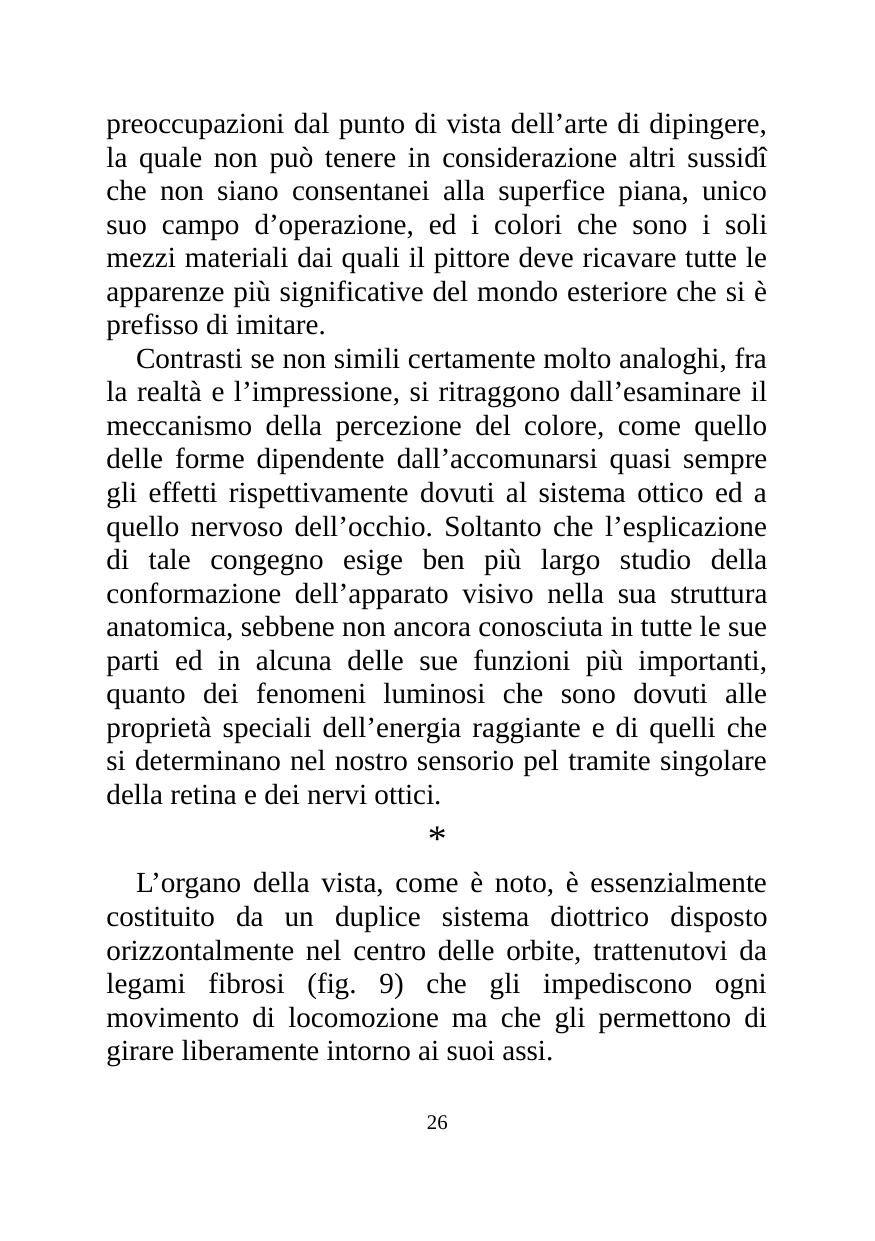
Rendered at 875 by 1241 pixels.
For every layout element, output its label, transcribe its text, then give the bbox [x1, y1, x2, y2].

text Contrasti se non simili certamente molto analoghi, fra la realtà e l’impressione, si ritraggono dall’esaminare il meccanismo della percezione del colore, come quello delle forme dipendente dall’accomunarsi quasi sempre gli effetti rispettivamente dovuti al sistema ottico ed a quello nervoso dell’occhio. Soltanto che l’esplicazione di tale congegno esige ben più largo studio della conformazione dell’apparato visivo nella sua struttura anatomica, sebbene non ancora conosciuta in tutte le sue parti ed in alcuna delle sue funzioni più importanti, quanto dei fenomeni luminosi che sono dovuti alle proprietà speciali dell’energia raggiante e di quelli che si determinano nel nostro sensorio pel tramite singolare della retina e dei nervi ottici. [106, 341, 768, 811]
text preoccupazioni dal punto di vista dell’arte di dipingere, la quale non può tenere in considerazione altri sussidî che non siano consentanei alla superfice piana, unico suo campo d’operazione, ed i colori che sono i soli mezzi materiali dai quali il pittore deve ricavare tutte le apparenze più significative del mondo esteriore che si è prefisso di imitare. [106, 106, 768, 341]
subtitle * [106, 817, 768, 860]
text L’organo della vista, come è noto, è essenzialmente costituito da un duplice sistema diottrico disposto orizzontalmente nel centro delle orbite, trattenutovi da legami fibrosi (fig. 9) che gli impediscono ogni movimento di locomozione ma che gli permettono di girare liberamente intorno ai suoi assi. [106, 866, 768, 1067]
